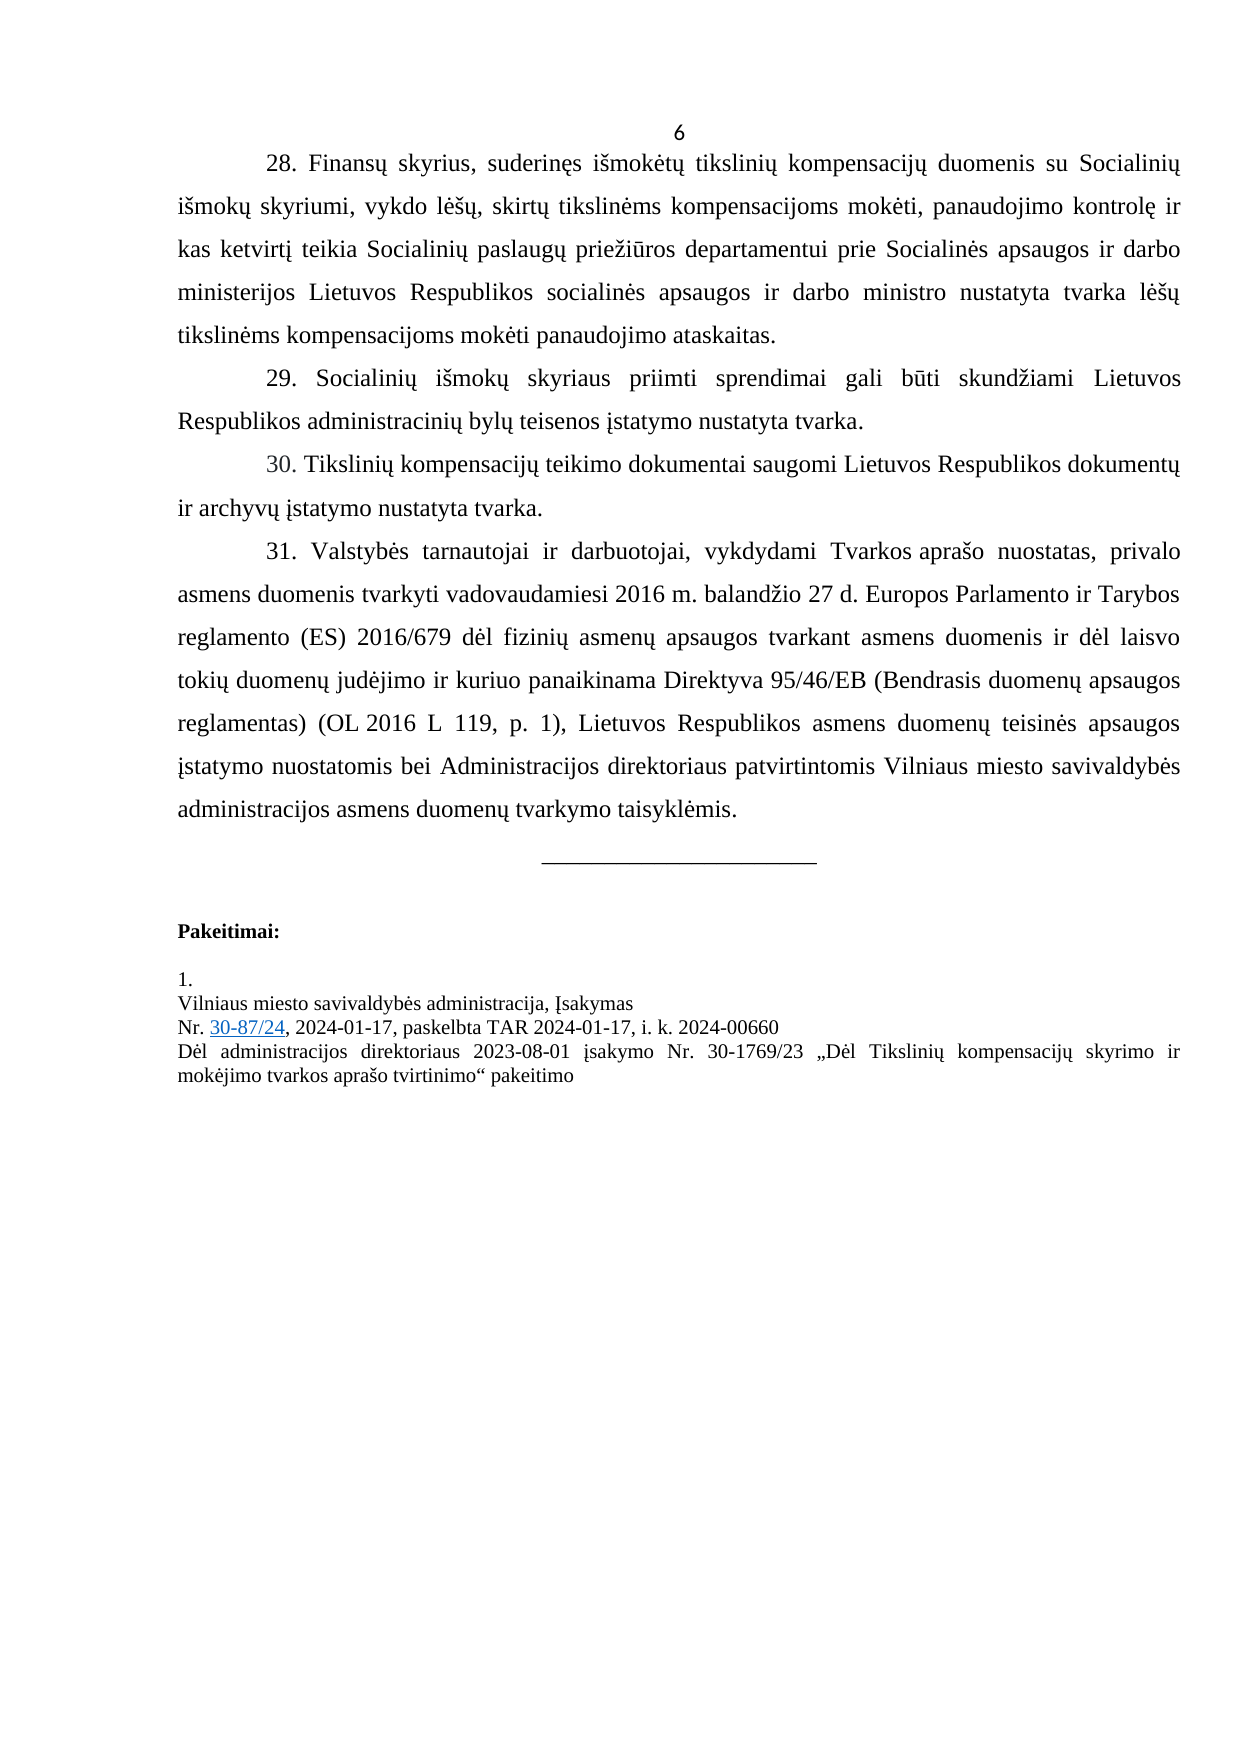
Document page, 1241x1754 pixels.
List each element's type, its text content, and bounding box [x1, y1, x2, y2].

text 1. [177, 967, 1181, 991]
text Vilniaus miesto savivaldybės administracija, Įsakymas [177, 991, 1181, 1015]
text Dėl administracijos direktoriaus 2023-08-01 įsakymo Nr. 30-1769/23 „Dėl Tikslinių kompensacijų skyrimo ir mokėjimo tvarkos aprašo tvirtinimo“ pakeitimo [177, 1039, 1181, 1087]
text 30. Tikslinių kompensacijų teikimo dokumentai saugomi Lietuvos Respublikos dokumentų ir archyvų įstatymo nustatyta tvarka. [177, 449, 1181, 521]
text 31. Valstybės tarnautojai ir darbuotojai, vykdydami Tvarkos aprašo nuostatas, privalo asmens duomenis tvarkyti vadovaudamiesi 2016 m. balandžio 27 d. Europos Parlamento ir Tarybos reglamento (ES) 2016/679 dėl fizinių asmenų apsaugos tvarkant asmens duomenis ir dėl laisvo tokių duomenų judėjimo ir kuriuo panaikinama Direktyva 95/46/EB (Bendrasis duomenų apsaugos reglamentas) (OL 2016 L 119, p. 1), Lietuvos Respublikos asmens duomenų teisinės apsaugos įstatymo nuostatomis bei Administracijos direktoriaus patvirtintomis Vilniaus miesto savivaldybės administracijos asmens duomenų tvarkymo taisyklėmis. [177, 536, 1181, 823]
text ______________________ [177, 838, 1181, 866]
text 28. Finansų skyrius, suderinęs išmokėtų tikslinių kompensacijų duomenis su Socialinių išmokų skyriumi, vykdo lėšų, skirtų tikslinėms kompensacijoms mokėti, panaudojimo kontrolę ir kas ketvirtį teikia Socialinių paslaugų priežiūros departamentui prie Socialinės apsaugos ir darbo ministerijos Lietuvos Respublikos socialinės apsaugos ir darbo ministro nustatyta tvarka lėšų tikslinėms kompensacijoms mokėti panaudojimo ataskaitas. [177, 148, 1181, 349]
text Pakeitimai: [177, 919, 1181, 943]
text 29. Socialinių išmokų skyriaus priimti sprendimai gali būti skundžiami Lietuvos Respublikos administracinių bylų teisenos įstatymo nustatyta tvarka. [177, 363, 1181, 435]
text Nr. 30-87/24, 2024-01-17, paskelbta TAR 2024-01-17, i. k. 2024-00660 [177, 1015, 1181, 1039]
